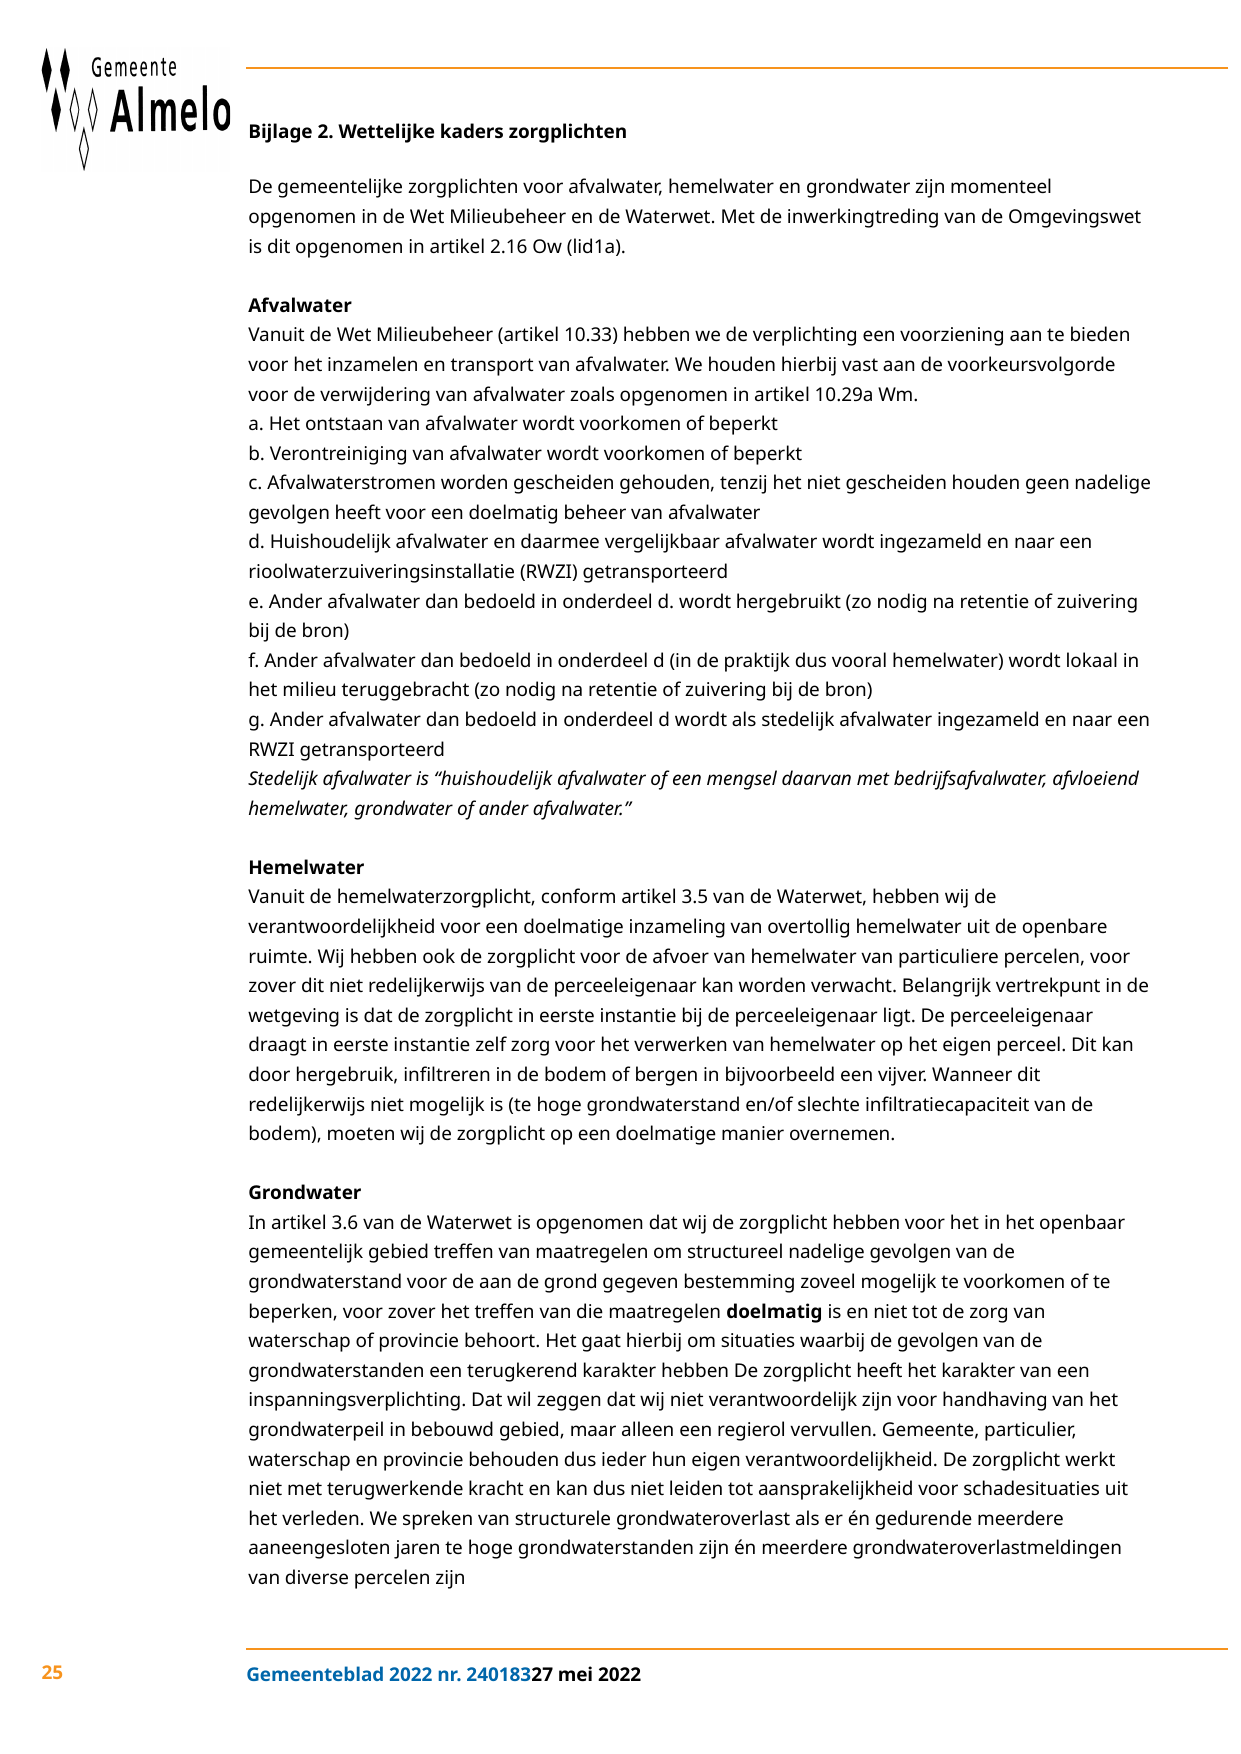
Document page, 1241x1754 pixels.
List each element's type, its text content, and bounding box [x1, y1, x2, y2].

text e. Ander afvalwater dan bedoeld in onderdeel d. wordt hergebruikt (zo nodig na retentie of zuivering bij de bron) [248, 588, 1152, 643]
text Vanuit de hemelwaterzorgplicht, conform artikel 3.5 van de Waterwet, hebben wij de verantwoordelijkheid voor een doelmatige inzameling van overtollig hemelwater uit de openbare ruimte. Wij hebben ook de zorgplicht voor de afvoer van hemelwater van particuliere percelen, voor zover dit niet redelijkerwijs van de perceeleigenaar kan worden verwacht. Belangrijk vertrekpunt in de wetgeving is dat de zorgplicht in eerste instantie bij de perceeleigenaar ligt. De perceeleigenaar draagt in eerste instantie zelf zorg voor het verwerken van hemelwater op het eigen perceel. Dit kan door hergebruik, infiltreren in de bodem of bergen in bijvoorbeeld een vijver. Wanneer dit redelijkerwijs niet mogelijk is (te hoge grondwaterstand en/of slechte infiltratiecapaciteit van de bodem), moeten wij de zorgplicht op een doelmatige manier overnemen. [248, 884, 1152, 1146]
text d. Huishoudelijk afvalwater en daarmee vergelijkbaar afvalwater wordt ingezameld en naar een rioolwaterzuiveringsinstallatie (RWZI) getransporteerd [248, 529, 1152, 584]
text f. Ander afvalwater dan bedoeld in onderdeel d (in de praktijk dus vooral hemelwater) wordt lokaal in het milieu teruggebracht (zo nodig na retentie of zuivering bij de bron) [248, 647, 1152, 702]
text Bijlage 2. Wettelijke kaders zorgplichten [248, 116, 1152, 144]
text a. Het ontstaan van afvalwater wordt voorkomen of beperkt [248, 410, 1152, 436]
text Grondwater [248, 1179, 1152, 1205]
text c. Afvalwaterstromen worden gescheiden gehouden, tenzij het niet gescheiden houden geen nadelige gevolgen heeft voor een doelmatig beheer van afvalwater [248, 469, 1152, 525]
text Stedelijk afvalwater is “huishoudelijk afvalwater of een mengsel daarvan met bedrijfsafvalwater, afvloeiend hemelwater, grondwater of ander afvalwater.” [248, 765, 1152, 821]
text g. Ander afvalwater dan bedoeld in onderdeel d wordt als stedelijk afvalwater ingezameld en naar een RWZI getransporteerd [248, 706, 1152, 762]
text Hemelwater [248, 854, 1152, 880]
picture [41, 47, 231, 172]
text Afvalwater [248, 292, 1152, 318]
text In artikel 3.6 van de Waterwet is opgenomen dat wij de zorgplicht hebben voor het in het openbaar gemeentelijk gebied treffen van maatregelen om structureel nadelige gevolgen van de grondwaterstand voor de aan de grond gegeven bestemming zoveel mogelijk te voorkomen of te beperken, voor zover het treffen van die maatregelen doelmatig is en niet tot de zorg van waterschap of provincie behoort. Het gaat hierbij om situaties waarbij de gevolgen van de grondwaterstanden een terugkerend karakter hebben De zorgplicht heeft het karakter van een inspanningsverplichting. Dat wil zeggen dat wij niet verantwoordelijk zijn voor handhaving van het grondwaterpeil in bebouwd gebied, maar alleen een regierol vervullen. Gemeente, particulier, waterschap en provincie behouden dus ieder hun eigen verantwoordelijkheid. De zorgplicht werkt niet met terugwerkende kracht en kan dus niet leiden tot aansprakelijkheid voor schadesituaties uit het verleden. We spreken van structurele grondwateroverlast als er én gedurende meerdere aaneengesloten jaren te hoge grondwaterstanden zijn én meerdere grondwateroverlastmeldingen van diverse percelen zijn [248, 1209, 1152, 1590]
text b. Verontreiniging van afvalwater wordt voorkomen of beperkt [248, 440, 1152, 466]
text Vanuit de Wet Milieubeheer (artikel 10.33) hebben we de verplichting een voorziening aan te bieden voor het inzamelen en transport van afvalwater. We houden hierbij vast aan de voorkeursvolgorde voor de verwijdering van afvalwater zoals opgenomen in artikel 10.29a Wm. [248, 322, 1152, 407]
text De gemeentelijke zorgplichten voor afvalwater, hemelwater en grondwater zijn momenteel opgenomen in de Wet Milieubeheer en de Waterwet. Met de inwerkingtreding van de Omgevingswet is dit opgenomen in artikel 2.16 Ow (lid1a). [248, 174, 1152, 259]
